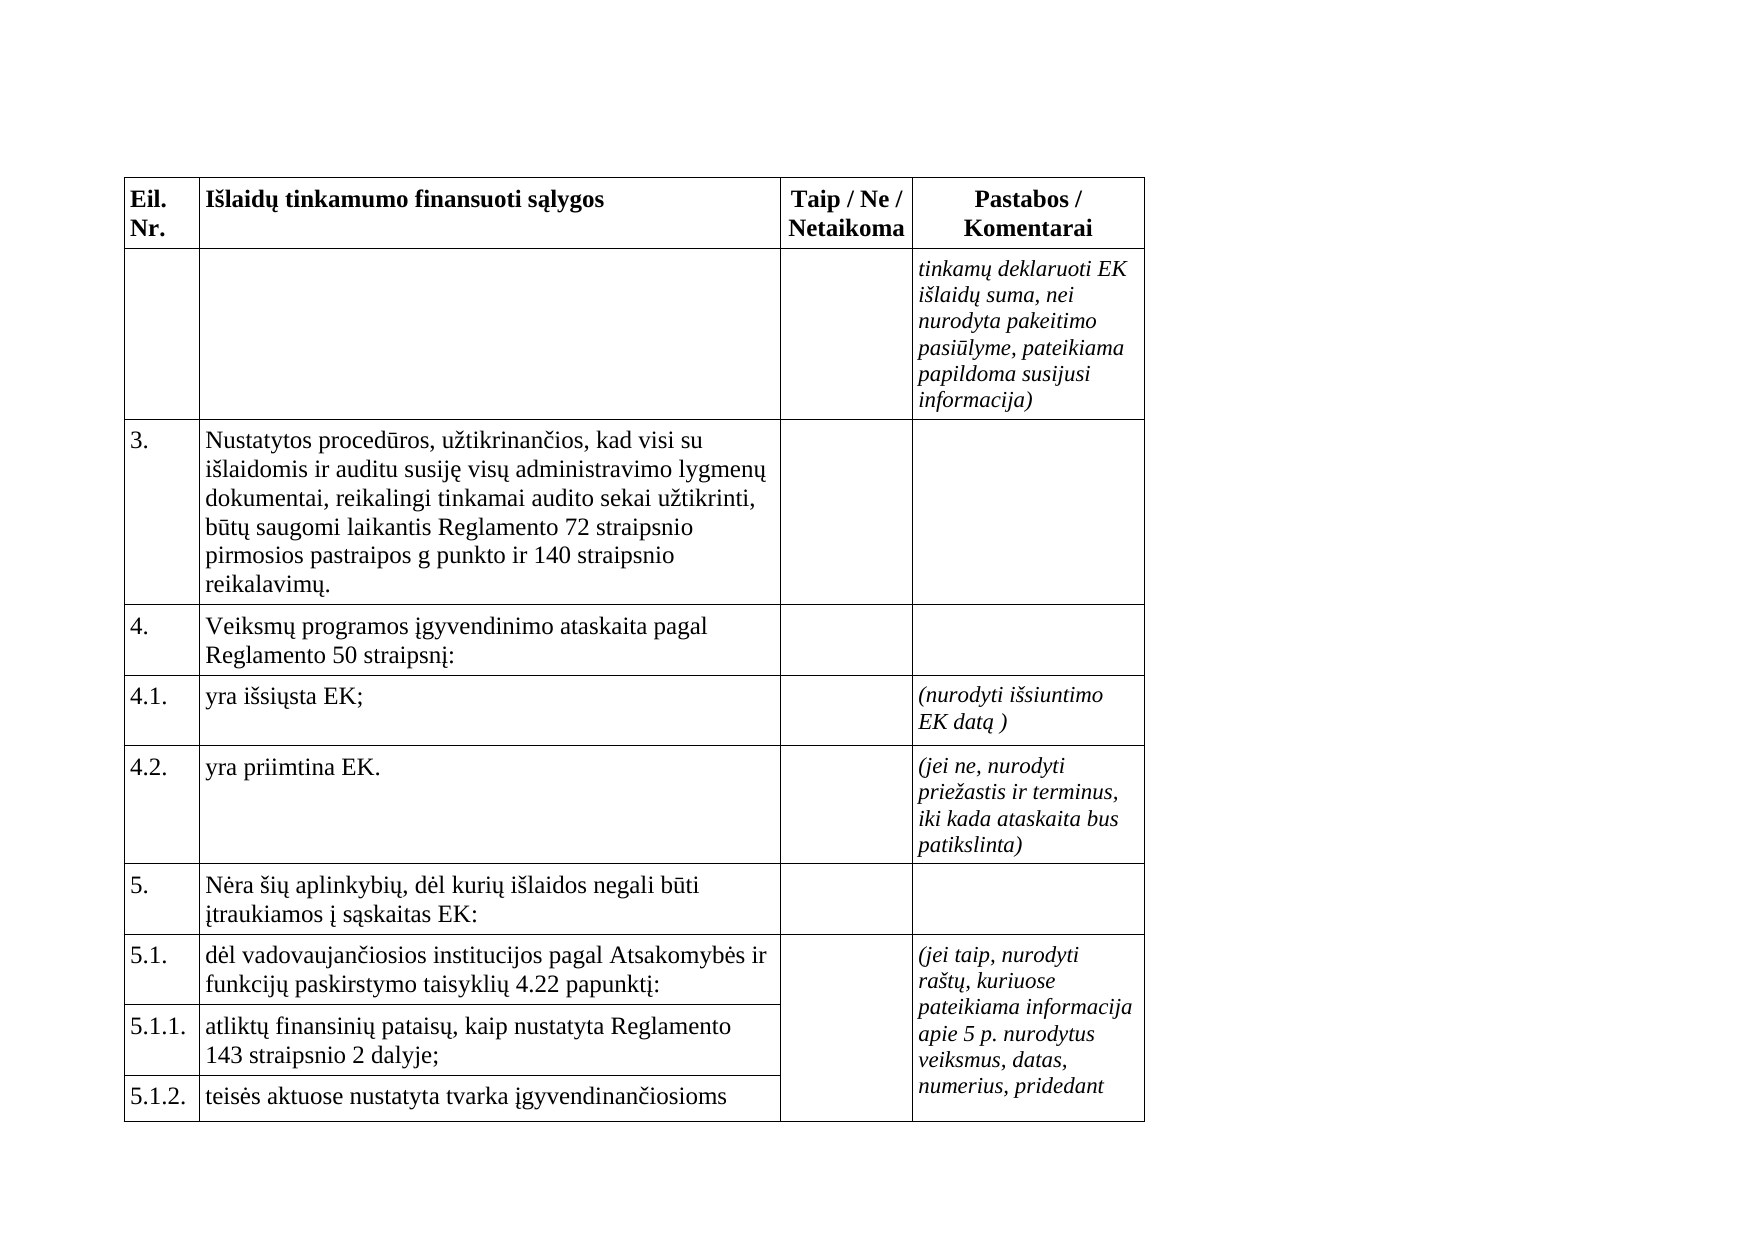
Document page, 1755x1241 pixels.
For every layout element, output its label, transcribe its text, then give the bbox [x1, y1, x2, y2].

table_header Eil. Nr. [125, 178, 199, 248]
table_cell [913, 605, 1144, 674]
table_cell teisės aktuose nustatyta tvarka įgyvendinančiosioms [200, 1076, 780, 1121]
table_cell Nustatytos procedūros, užtikrinančios, kad visi su išlaidomis ir auditu susiję visų administravimo lygmenų dokumentai, reikalingi tinkamai audito sekai užtikrinti, būtų saugomi laikantis Reglamento 72 straipsnio pirmosios pastraipos g punkto ir 140 straipsnio reikalavimų. [200, 420, 780, 604]
table_cell (nurodyti išsiuntimo EK datą ) [913, 676, 1144, 745]
table_cell [781, 605, 912, 674]
table_cell 4.1. [125, 676, 199, 745]
table_cell atliktų finansinių pataisų, kaip nustatyta Reglamento 143 straipsnio 2 dalyje; [200, 1005, 780, 1074]
table_cell [781, 864, 912, 934]
table_header Taip / Ne / Netaikoma [781, 178, 912, 248]
table_cell 4.2. [125, 746, 199, 863]
table_header Pastabos / Komentarai [913, 178, 1144, 248]
table_cell 5. [125, 864, 199, 934]
table_cell 5.1.1. [125, 1005, 199, 1074]
table_cell dėl vadovaujančiosios institucijos pagal Atsakomybės ir funkcijų paskirstymo taisyklių 4.22 papunktį: [200, 935, 780, 1004]
table_cell [200, 249, 780, 419]
table_cell [125, 249, 199, 419]
table_cell [781, 420, 912, 604]
table_cell 3. [125, 420, 199, 604]
table_cell [781, 249, 912, 419]
table_cell [781, 746, 912, 863]
table_cell 4. [125, 605, 199, 674]
table_cell yra priimtina EK. [200, 746, 780, 863]
table_cell yra išsiųsta EK; [200, 676, 780, 745]
table_cell Nėra šių aplinkybių, dėl kurių išlaidos negali būti įtraukiamos į sąskaitas EK: [200, 864, 780, 934]
table_cell (jei taip, nurodyti raštų, kuriuose pateikiama informacija apie 5 p. nurodytus veiksmus, datas, numerius, pridedant [913, 935, 1144, 1121]
table_cell [913, 864, 1144, 934]
table_cell (jei ne, nurodyti priežastis ir terminus, iki kada ataskaita bus patikslinta) [913, 746, 1144, 863]
table_cell [781, 676, 912, 745]
table_cell [913, 420, 1144, 604]
table_cell tinkamų deklaruoti EK išlaidų suma, nei nurodyta pakeitimo pasiūlyme, pateikiama papildoma susijusi informacija) [913, 249, 1144, 419]
table_cell [781, 935, 912, 1121]
table_cell 5.1. [125, 935, 199, 1004]
table_cell 5.1.2. [125, 1076, 199, 1121]
table_header Išlaidų tinkamumo finansuoti sąlygos [200, 178, 780, 248]
table_cell Veiksmų programos įgyvendinimo ataskaita pagal Reglamento 50 straipsnį: [200, 605, 780, 674]
